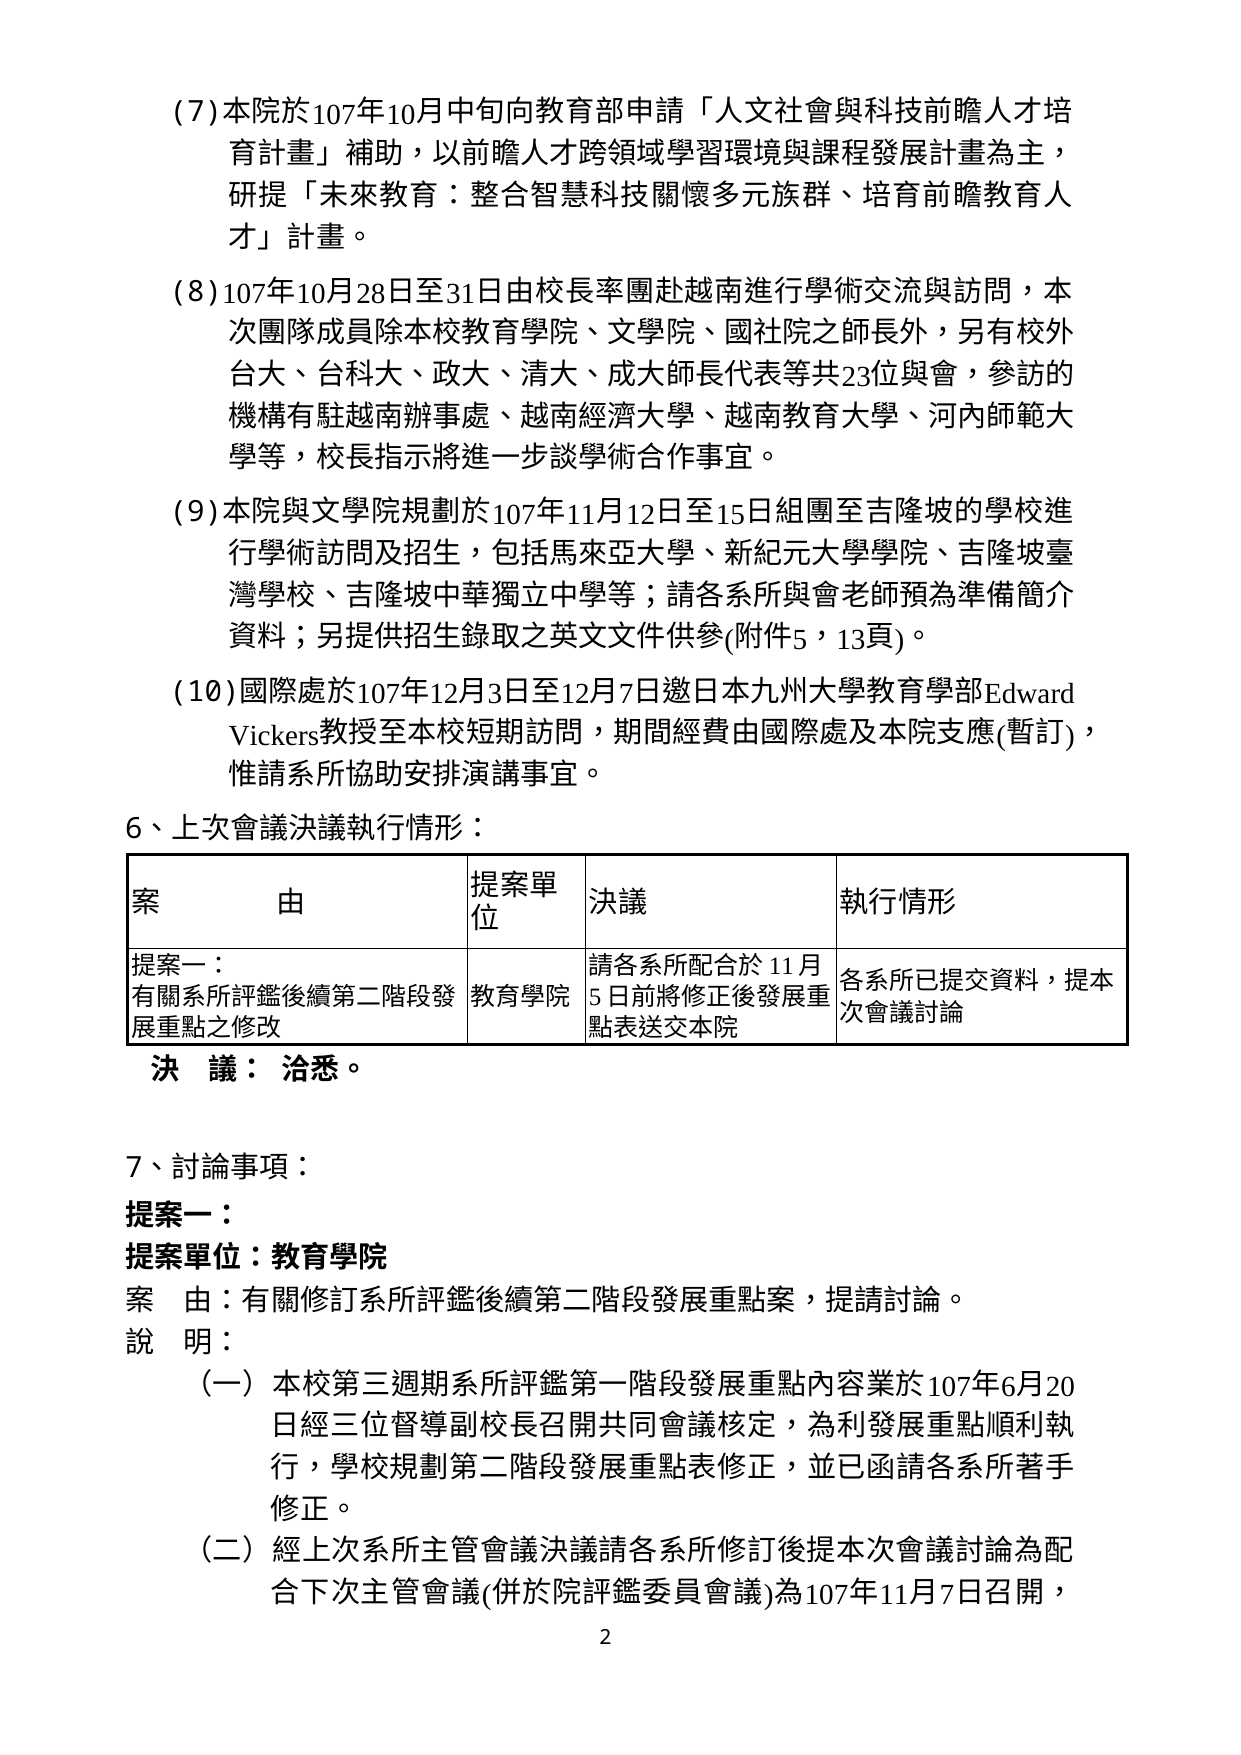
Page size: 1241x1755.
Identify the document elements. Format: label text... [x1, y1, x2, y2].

table_cell 請各系所配合於11月5日前將修正後發展重點表送交本院 [586, 949, 836, 1043]
table_cell 教育學院 [468, 949, 585, 1043]
list 本院於107年10月中旬向教育部申請「人文社會與科技前瞻人才培育計畫」補助，以前瞻人才跨領域學習環境與課程發展計畫為主，研提「未來教育：整合智慧科技關懷多元族群、培育前瞻教育人才」計畫。 [169, 89, 1075, 255]
table_header 執行情形 [837, 856, 1126, 948]
list 討論事項： [125, 1136, 1075, 1186]
list 本院與文學院規劃於107年11月12日至15日組團至吉隆坡的學校進行學術訪問及招生，包括馬來亞大學、新紀元大學學院、吉隆坡臺灣學校、吉隆坡中華獨立中學等；請各系所與會老師預為準備簡介資料；另提供招生錄取之英文文件供參(附件5，13頁)。 [169, 489, 1075, 655]
text （二）經上次系所主管會議決議請各系所修訂後提本次會議討論為配合下次主管會議(併於院評鑑委員會議)為107年11月7日召開， [183, 1528, 1075, 1611]
text 提案一： 提案單位：教育學院 [125, 1192, 1075, 1276]
text （一）本校第三週期系所評鑑第一階段發展重點內容業於107年6月20日經三位督導副校長召開共同會議核定，為利發展重點順利執行，學校規劃第二階段發展重點表修正，並已函請各系所著手修正。 [183, 1361, 1075, 1528]
table_header 決議 [586, 856, 836, 948]
table_cell 各系所已提交資料，提本次會議討論 [837, 949, 1126, 1043]
text 說 明： [125, 1319, 1075, 1361]
table_cell 提案一： 有關系所評鑑後續第二階段發展重點之修改 [129, 949, 467, 1043]
table_header 提案單位 [468, 856, 585, 948]
list 107年10月28日至31日由校長率團赴越南進行學術交流與訪問，本次團隊成員除本校教育學院、文學院、國社院之師長外，另有校外台大、台科大、政大、清大、成大師長代表等共23位與會，參訪的機構有駐越南辦事處、越南經濟大學、越南教育大學、河內師範大學等，校長指示將進一步談學術合作事宜。 [169, 268, 1075, 476]
text 案 由：有關修訂系所評鑑後續第二階段發展重點案，提請討論。 [125, 1276, 1075, 1319]
list 國際處於107年12月3日至12月7日邀日本九州大學教育學部Edward Vickers教授至本校短期訪問，期間經費由國際處及本院支應(暫訂)，惟請系所協助安排演講事宜。 [169, 668, 1075, 793]
table_header 案 由 [129, 856, 467, 948]
list 上次會議決議執行情形： [125, 805, 1075, 847]
text 決 議： 洽悉。 [150, 1046, 1075, 1088]
